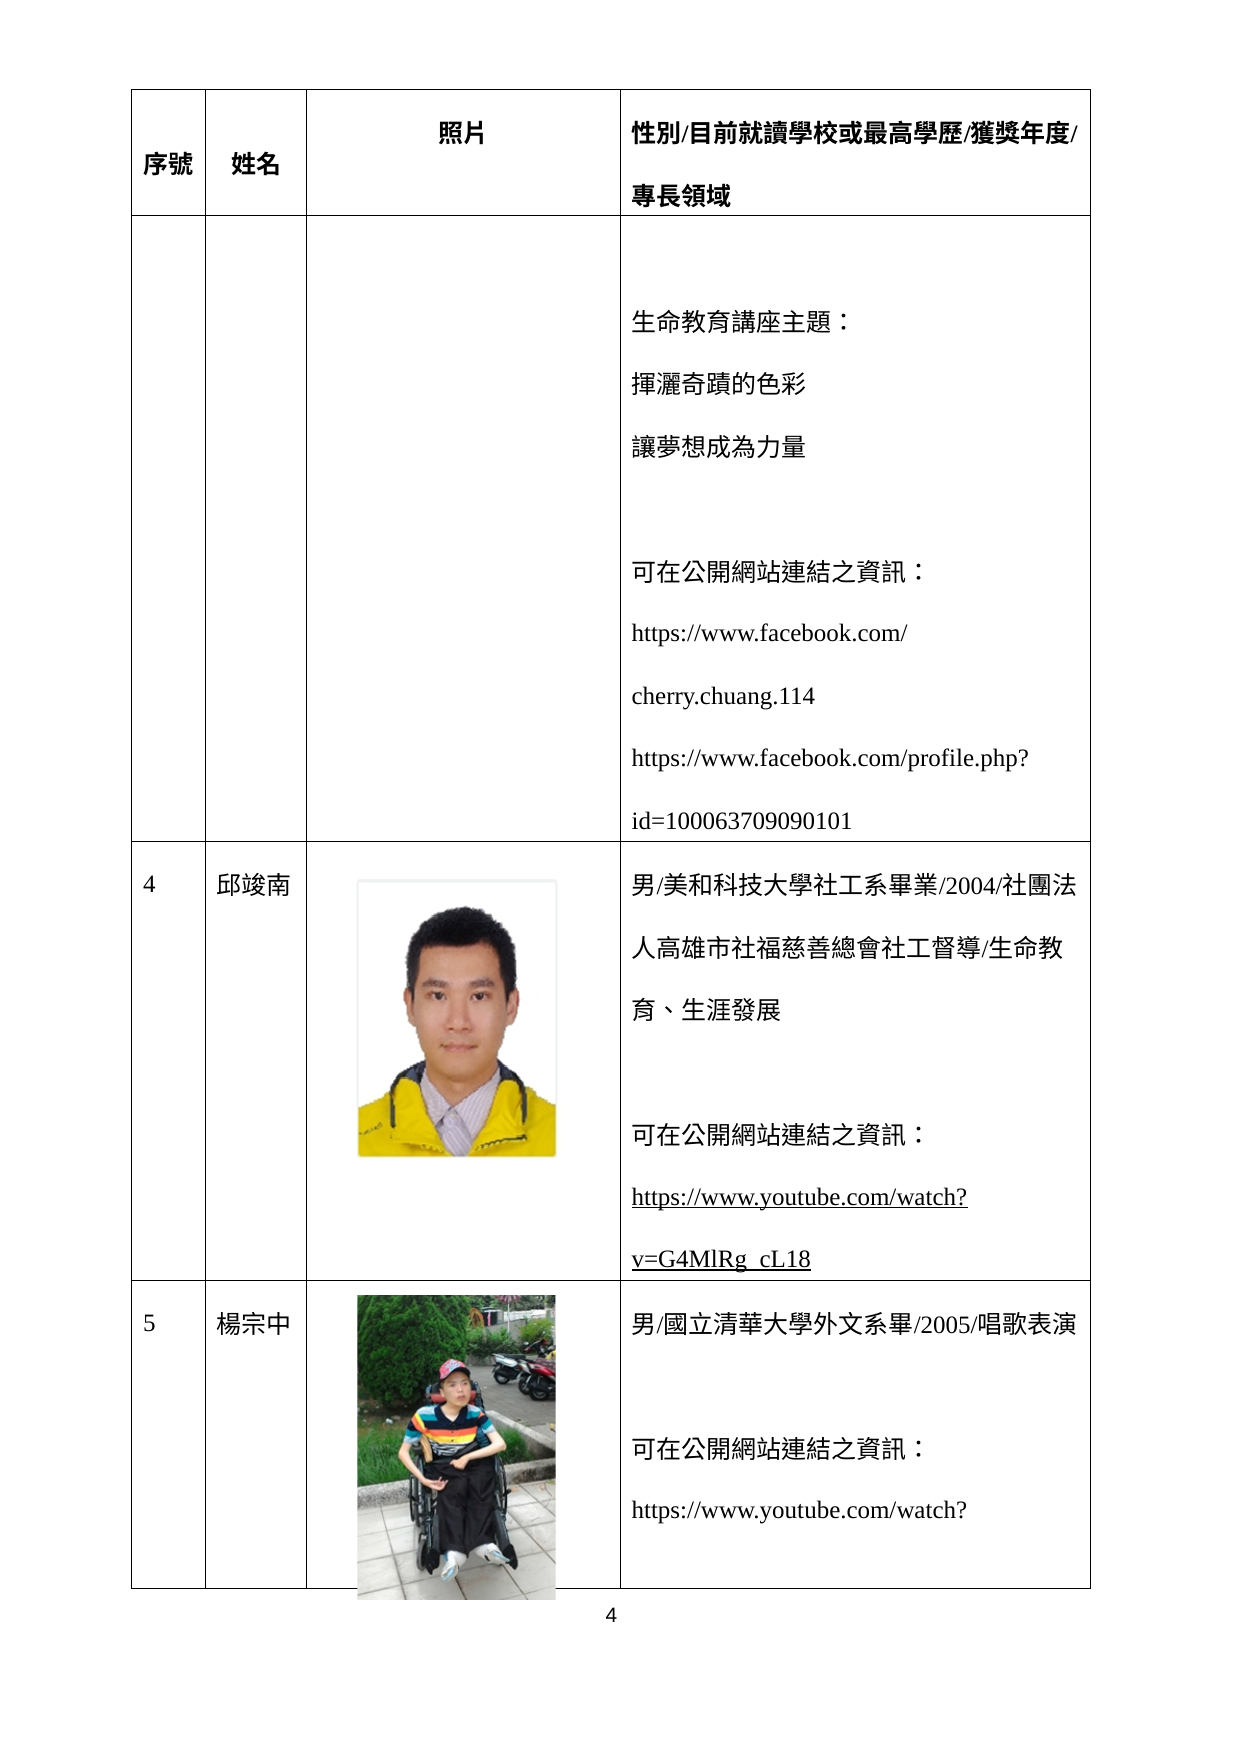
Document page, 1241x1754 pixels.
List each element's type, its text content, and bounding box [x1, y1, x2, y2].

table_cell 男/國立清華大學外文系畢/2005/唱歌表演 可在公開網站連結之資訊： https://www.youtube.com/watch? [621, 1281, 1090, 1588]
table_cell 男/美和科技大學社工系畢業/2004/社團法人高雄市社福慈善總會社工督導/生命教育、生涯發展 可在公開網站連結之資訊： https://www.youtube.com/watch?v=G4MlRg_cL18 [621, 842, 1090, 1279]
table_header 性別/目前就讀學校或最高學歷/獲獎年度/專長領域 [621, 90, 1090, 215]
table_cell 邱竣南 [206, 842, 306, 1279]
table_header 姓名 [206, 90, 306, 215]
table_cell 楊宗中 [206, 1281, 306, 1588]
table_cell [307, 216, 620, 841]
table_cell 5 [132, 1281, 205, 1588]
table_cell 生命教育講座主題： 揮灑奇蹟的色彩 讓夢想成為力量 可在公開網站連結之資訊： https://www.facebook.com/cherry.chuang.114 https://www.facebook.com/profile.php?id=100063709090101 [621, 216, 1090, 841]
table_cell [132, 216, 205, 841]
table_cell [307, 1281, 620, 1588]
table_header 序號 [132, 90, 205, 215]
table_cell 4 [132, 842, 205, 1279]
table_header 照片 [307, 90, 620, 215]
table_cell [206, 216, 306, 841]
table_cell [307, 842, 620, 1279]
